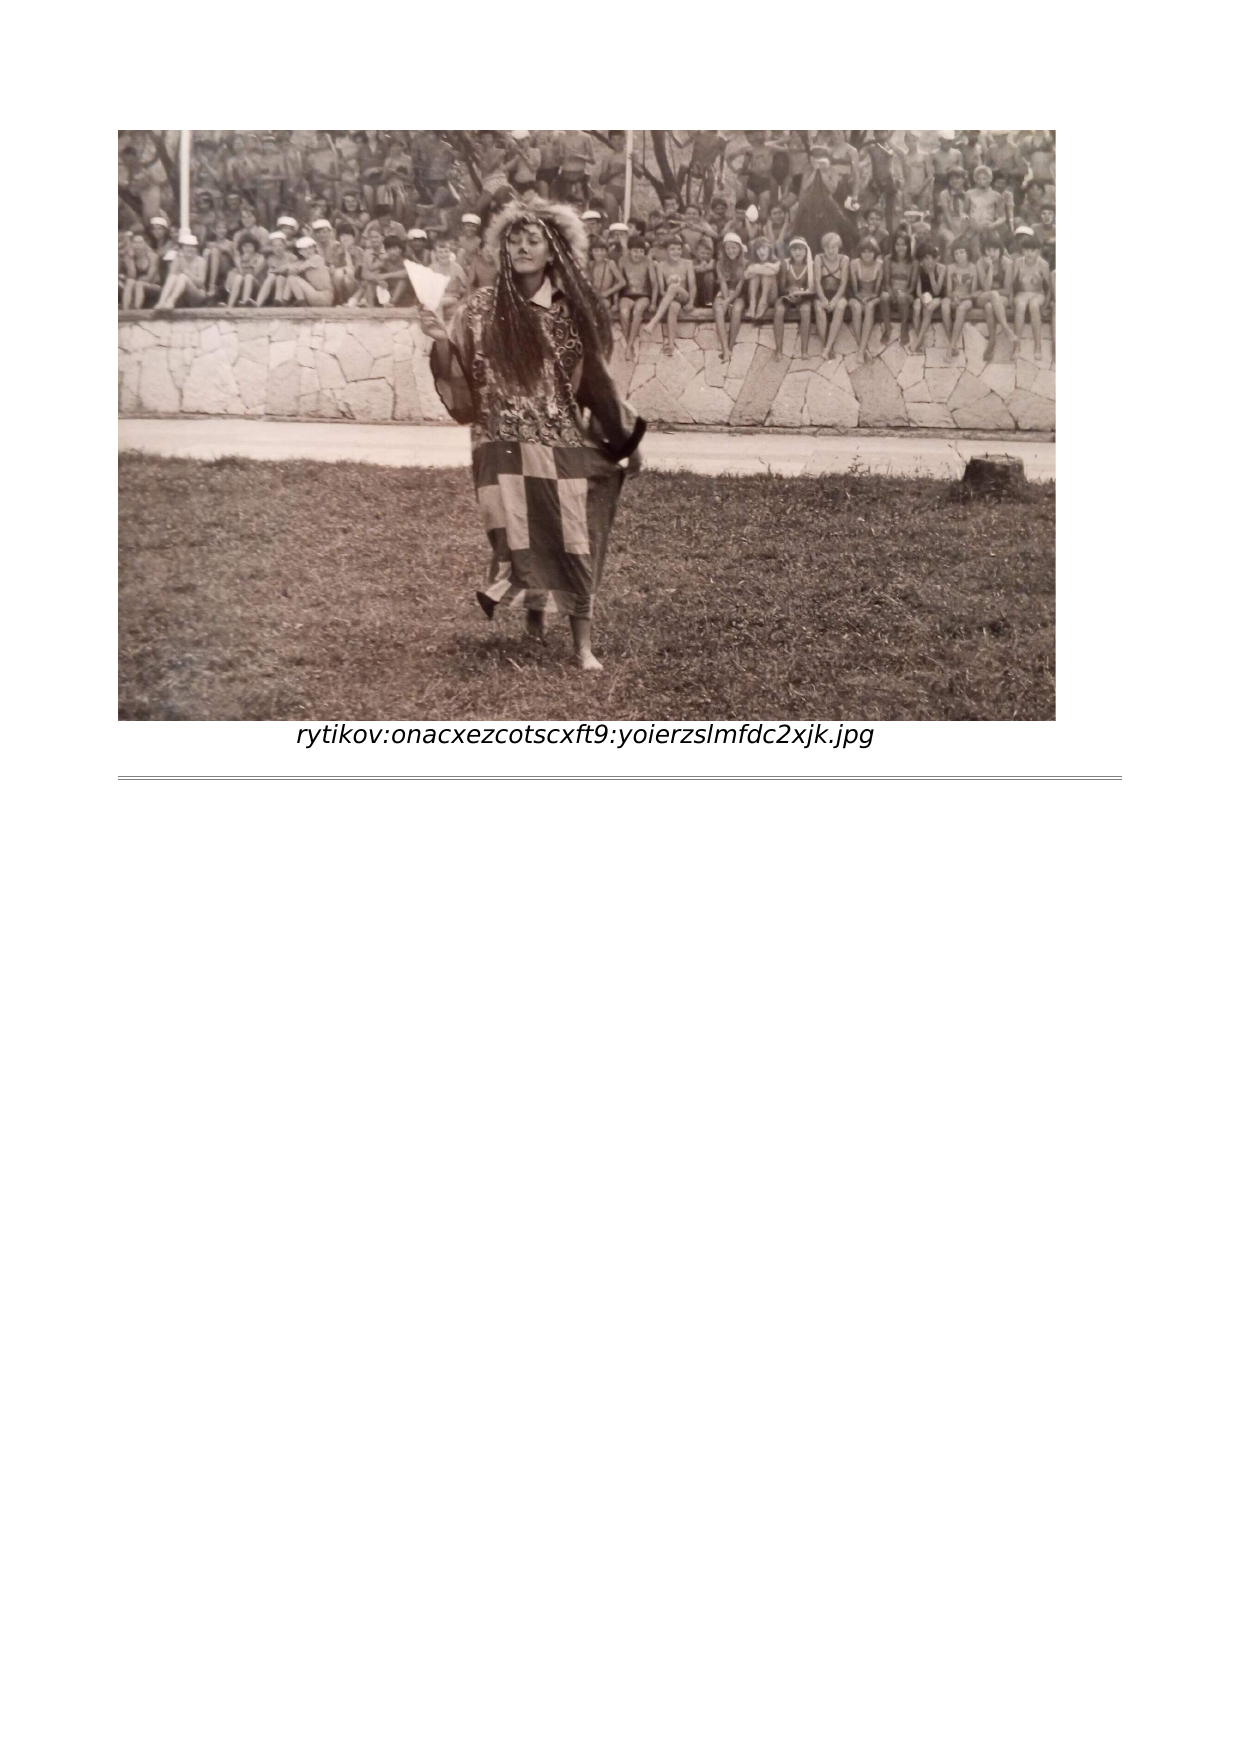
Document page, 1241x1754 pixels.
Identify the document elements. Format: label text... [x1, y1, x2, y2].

picture [118, 130, 1056, 721]
text rytikov:onacxezcotscxft9:yoierzslmfdc2xjk.jpg [118, 721, 1056, 749]
